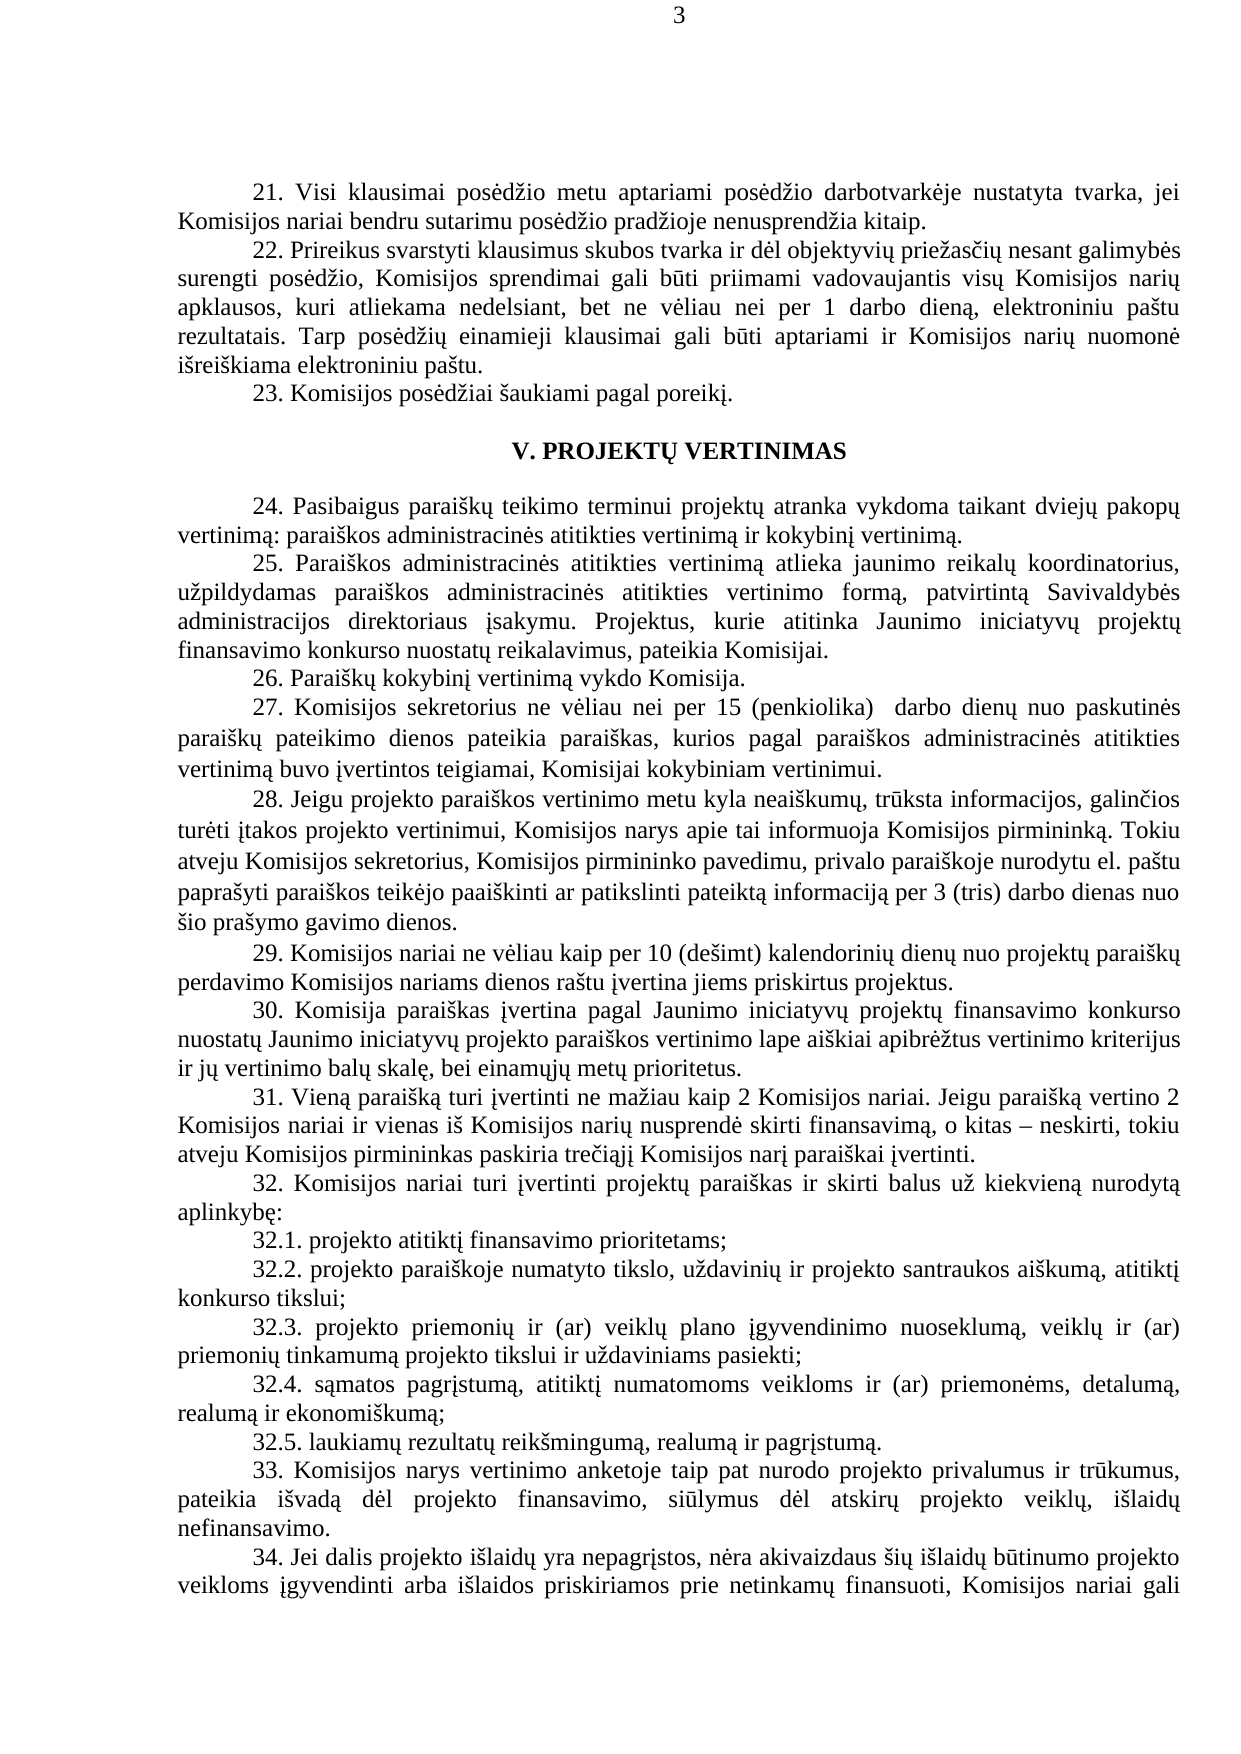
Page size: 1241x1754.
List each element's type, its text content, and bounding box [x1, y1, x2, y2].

text 23. Komisijos posėdžiai šaukiami pagal poreikį. [177, 378, 1181, 407]
text 21. Visi klausimai posėdžio metu aptariami posėdžio darbotvarkėje nustatyta tvarka, jei Komisijos nariai bendru sutarimu posėdžio pradžioje nenusprendžia kitaip. [177, 177, 1181, 235]
text 29. Komisijos nariai ne vėliau kaip per 10 (dešimt) kalendorinių dienų nuo projektų paraiškų perdavimo Komisijos nariams dienos raštu įvertina jiems priskirtus projektus. [177, 938, 1181, 996]
text 22. Prireikus svarstyti klausimus skubos tvarka ir dėl objektyvių priežasčių nesant galimybės surengti posėdžio, Komisijos sprendimai gali būti priimami vadovaujantis visų Komisijos narių apklausos, kuri atliekama nedelsiant, bet ne vėliau nei per 1 darbo dieną, elektroniniu paštu rezultatais. Tarp posėdžių einamieji klausimai gali būti aptariami ir Komisijos narių nuomonė išreiškiama elektroniniu paštu. [177, 235, 1181, 378]
text 26. Paraiškų kokybinį vertinimą vykdo Komisija. [177, 663, 1181, 692]
text 34. Jei dalis projekto išlaidų yra nepagrįstos, nėra akivaizdaus šių išlaidų būtinumo projekto veikloms įgyvendinti arba išlaidos priskiriamos prie netinkamų finansuoti, Komisijos nariai gali [177, 1542, 1181, 1599]
text 28. Jeigu projekto paraiškos vertinimo metu kyla neaiškumų, trūksta informacijos, galinčios turėti įtakos projekto vertinimui, Komisijos narys apie tai informuoja Komisijos pirmininką. Tokiu atveju Komisijos sekretorius, Komisijos pirmininko pavedimu, privalo paraiškoje nurodytu el. paštu paprašyti paraiškos teikėjo paaiškinti ar patikslinti pateiktą informaciją per 3 (tris) darbo dienas nuo šio prašymo gavimo dienos. [177, 784, 1181, 936]
text 27. Komisijos sekretorius ne vėliau nei per 15 (penkiolika) darbo dienų nuo paskutinės paraiškų pateikimo dienos pateikia paraiškas, kurios pagal paraiškos administracinės atitikties vertinimą buvo įvertintos teigiamai, Komisijai kokybiniam vertinimui. [177, 692, 1181, 782]
text 32.3. projekto priemonių ir (ar) veiklų plano įgyvendinimo nuoseklumą, veiklų ir (ar) priemonių tinkamumą projekto tikslui ir uždaviniams pasiekti; [177, 1312, 1181, 1369]
text 30. Komisija paraiškas įvertina pagal Jaunimo iniciatyvų projektų finansavimo konkurso nuostatų Jaunimo iniciatyvų projekto paraiškos vertinimo lape aiškiai apibrėžtus vertinimo kriterijus ir jų vertinimo balų skalę, bei einamųjų metų prioritetus. [177, 996, 1181, 1082]
text 24. Pasibaigus paraiškų teikimo terminui projektų atranka vykdoma taikant dviejų pakopų vertinimą: paraiškos administracinės atitikties vertinimą ir kokybinį vertinimą. [177, 491, 1181, 548]
text 25. Paraiškos administracinės atitikties vertinimą atlieka jaunimo reikalų koordinatorius, užpildydamas paraiškos administracinės atitikties vertinimo formą, patvirtintą Savivaldybės administracijos direktoriaus įsakymu. Projektus, kurie atitinka Jaunimo iniciatyvų projektų finansavimo konkurso nuostatų reikalavimus, pateikia Komisijai. [177, 548, 1181, 663]
text 32.1. projekto atitiktį finansavimo prioritetams; [177, 1226, 1181, 1254]
text 32.5. laukiamų rezultatų reikšmingumą, realumą ir pagrįstumą. [177, 1427, 1181, 1456]
text 32.4. sąmatos pagrįstumą, atitiktį numatomoms veikloms ir (ar) priemonėms, detalumą, realumą ir ekonomiškumą; [177, 1369, 1181, 1427]
text 32. Komisijos nariai turi įvertinti projektų paraiškas ir skirti balus už kiekvieną nurodytą aplinkybę: [177, 1168, 1181, 1226]
text 32.2. projekto paraiškoje numatyto tikslo, uždavinių ir projekto santraukos aiškumą, atitiktį konkurso tikslui; [177, 1254, 1181, 1312]
text 31. Vieną paraišką turi įvertinti ne mažiau kaip 2 Komisijos nariai. Jeigu paraišką vertino 2 Komisijos nariai ir vienas iš Komisijos narių nusprendė skirti finansavimą, o kitas – neskirti, tokiu atveju Komisijos pirmininkas paskiria trečiąjį Komisijos narį paraiškai įvertinti. [177, 1082, 1181, 1168]
text 33. Komisijos narys vertinimo anketoje taip pat nurodo projekto privalumus ir trūkumus, pateikia išvadą dėl projekto finansavimo, siūlymus dėl atskirų projekto veiklų, išlaidų nefinansavimo. [177, 1456, 1181, 1542]
text V. Projektų vertinimas [177, 436, 1181, 465]
